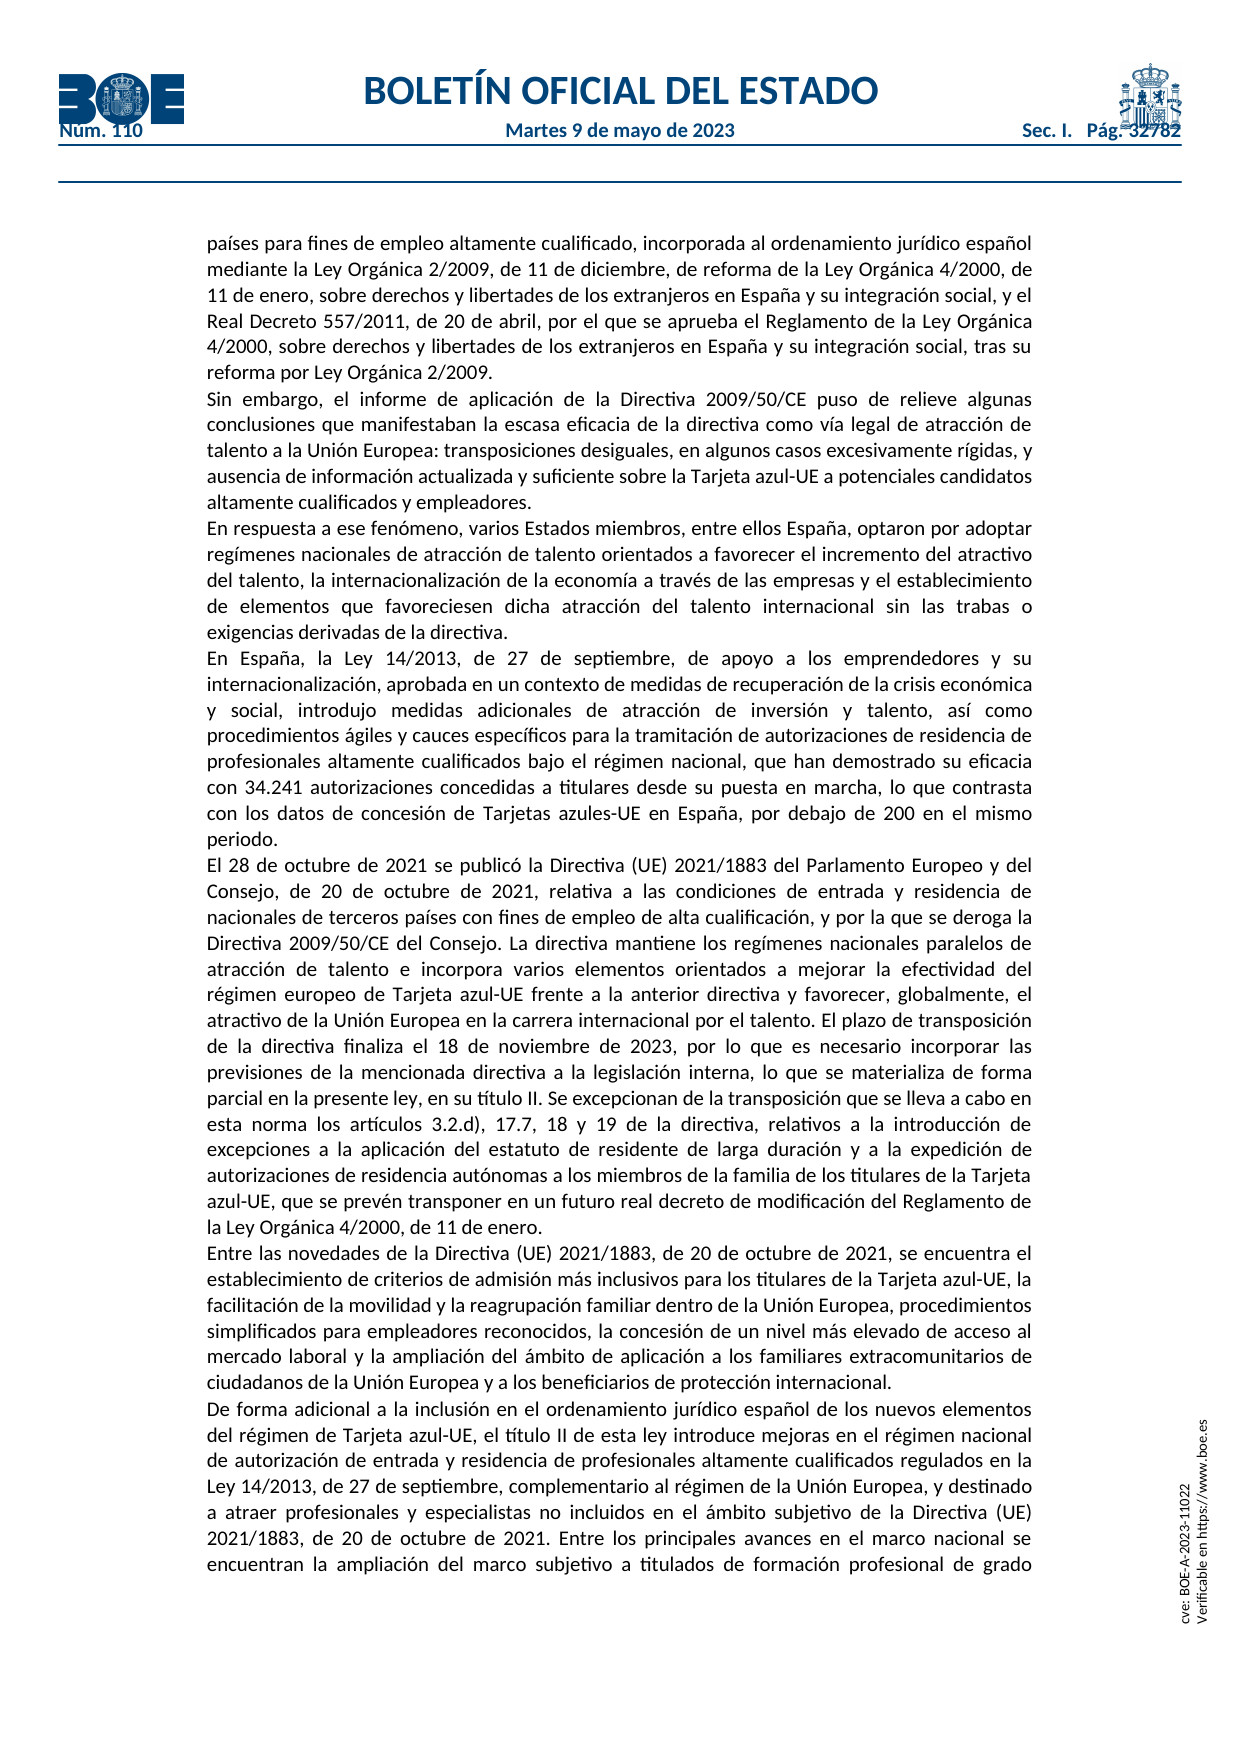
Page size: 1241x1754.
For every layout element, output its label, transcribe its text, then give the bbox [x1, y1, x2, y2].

text países para fines de empleo altamente cualificado, incorporada al ordenamiento jurídico español mediante la Ley Orgánica 2/2009, de 11 de diciembre, de reforma de la Ley Orgánica 4/2000, de 11 de enero, sobre derechos y libertades de los extranjeros en España y su integración social, y el Real Decreto 557/2011, de 20 de abril, por el que se aprueba el Reglamento de la Ley Orgánica 4/2000, sobre derechos y libertades de los extranjeros en España y su integración social, tras su reforma por Ley Orgánica 2/2009. [207, 230, 1034, 385]
text De forma adicional a la inclusión en el ordenamiento jurídico español de los nuevos elementos del régimen de Tarjeta azul-UE, el título II de esta ley introduce mejoras en el régimen nacional de autorización de entrada y residencia de profesionales altamente cualificados regulados en la Ley 14/2013, de 27 de septiembre, complementario al régimen de la Unión Europea, y destinado a atraer profesionales y especialistas no incluidos en el ámbito subjetivo de la Directiva (UE) 2021/1883, de 20 de octubre de 2021. Entre los principales avances en el marco nacional se encuentran la ampliación del marco subjetivo a titulados de formación profesional de grado [207, 1396, 1034, 1576]
text Entre las novedades de la Directiva (UE) 2021/1883, de 20 de octubre de 2021, se encuentra el establecimiento de criterios de admisión más inclusivos para los titulares de la Tarjeta azul-UE, la facilitación de la movilidad y la reagrupación familiar dentro de la Unión Europea, procedimientos simplificados para empleadores reconocidos, la concesión de un nivel más elevado de acceso al mercado laboral y la ampliación del ámbito de aplicación a los familiares extracomunitarios de ciudadanos de la Unión Europea y a los beneficiarios de protección internacional. [207, 1240, 1034, 1395]
text El 28 de octubre de 2021 se publicó la Directiva (UE) 2021/1883 del Parlamento Europeo y del Consejo, de 20 de octubre de 2021, relativa a las condiciones de entrada y residencia de nacionales de terceros países con fines de empleo de alta cualificación, y por la que se deroga la Directiva 2009/50/CE del Consejo. La directiva mantiene los regímenes nacionales paralelos de atracción de talento e incorpora varios elementos orientados a mejorar la efectividad del régimen europeo de Tarjeta azul-UE frente a la anterior directiva y favorecer, globalmente, el atractivo de la Unión Europea en la carrera internacional por el talento. El plazo de transposición de la directiva finaliza el 18 de noviembre de 2023, por lo que es necesario incorporar las previsiones de la mencionada directiva a la legislación interna, lo que se materializa de forma parcial en la presente ley, en su título II. Se excepcionan de la transposición que se lleva a cabo en esta norma los artículos 3.2.d), 17.7, 18 y 19 de la directiva, relativos a la introducción de excepciones a la aplicación del estatuto de residente de larga duración y a la expedición de autorizaciones de residencia autónomas a los miembros de la familia de los titulares de la Tarjeta azul-UE, que se prevén transponer en un futuro real decreto de modificación del Reglamento de la Ley Orgánica 4/2000, de 11 de enero. [207, 852, 1034, 1239]
text Sin embargo, el informe de aplicación de la Directiva 2009/50/CE puso de relieve algunas conclusiones que manifestaban la escasa eficacia de la directiva como vía legal de atracción de talento a la Unión Europea: transposiciones desiguales, en algunos casos excesivamente rígidas, y ausencia de información actualizada y suficiente sobre la Tarjeta azul-UE a potenciales candidatos altamente cualificados y empleadores. [207, 386, 1034, 514]
text En respuesta a ese fenómeno, varios Estados miembros, entre ellos España, optaron por adoptar regímenes nacionales de atracción de talento orientados a favorecer el incremento del atractivo del talento, la internacionalización de la economía a través de las empresas y el establecimiento de elementos que favoreciesen dicha atracción del talento internacional sin las trabas o exigencias derivadas de la directiva. [207, 516, 1034, 644]
text En España, la Ley 14/2013, de 27 de septiembre, de apoyo a los emprendedores y su internacionalización, aprobada en un contexto de medidas de recuperación de la crisis económica y social, introdujo medidas adicionales de atracción de inversión y talento, así como procedimientos ágiles y cauces específicos para la tramitación de autorizaciones de residencia de profesionales altamente cualificados bajo el régimen nacional, que han demostrado su eficacia con 34.241 autorizaciones concedidas a titulares desde su puesta en marcha, lo que contrasta con los datos de concesión de Tarjetas azules-UE en España, por debajo de 200 en el mismo periodo. [207, 645, 1034, 851]
